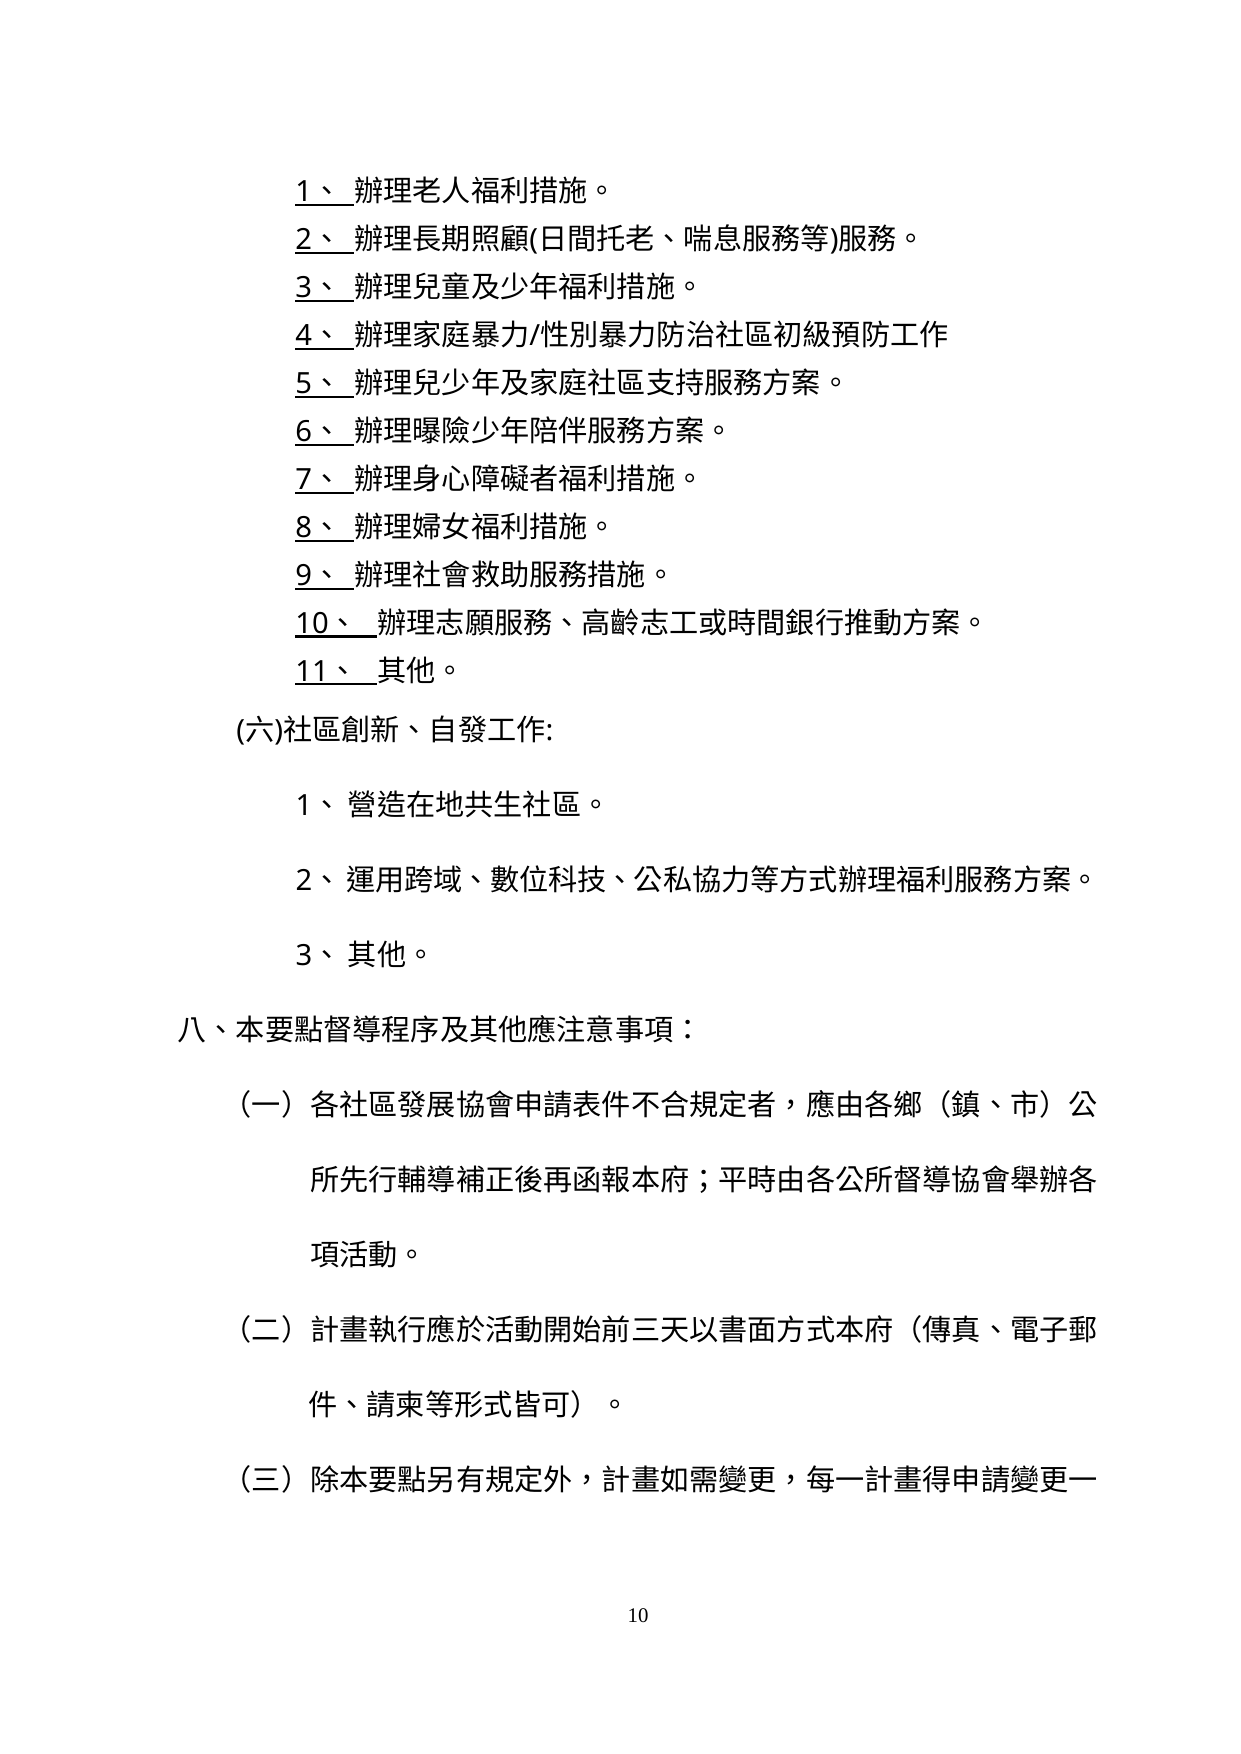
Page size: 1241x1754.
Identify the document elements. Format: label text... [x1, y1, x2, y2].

list 辦理婦女福利措施。 [295, 499, 1098, 547]
text 1、 營造在地共生社區。 [295, 766, 1098, 841]
list 辦理兒童及少年福利措施。 [295, 259, 1098, 307]
list 辦理社會救助服務措施。 [295, 547, 1098, 595]
text 2、 運用跨域、數位科技、公私協力等方式辦理福利服務方案。 [295, 841, 1098, 916]
text 3、 其他。 [295, 916, 1098, 991]
text （一）各社區發展協會申請表件不合規定者，應由各鄉（鎮、市）公所先行輔導補正後再函報本府；平時由各公所督導協會舉辦各項活動。 [222, 1066, 1098, 1291]
list 其他。 [295, 643, 1098, 691]
subtitle 八、本要點督導程序及其他應注意事項： [177, 991, 1098, 1066]
list 辦理長期照顧(日間托老、喘息服務等)服務。 [295, 211, 1098, 259]
text （二）計畫執行應於活動開始前三天以書面方式本府（傳真、電子郵件、請柬等形式皆可）。 [222, 1291, 1098, 1441]
list 辦理兒少年及家庭社區支持服務方案。 [295, 355, 1098, 403]
list 辦理家庭暴力/性別暴力防治社區初級預防工作 [295, 307, 1098, 355]
text （三）除本要點另有規定外，計畫如需變更，每一計畫得申請變更一 [222, 1441, 1098, 1516]
list 辦理身心障礙者福利措施。 [295, 451, 1098, 499]
list 辦理曝險少年陪伴服務方案。 [295, 403, 1098, 451]
list 辦理老人福利措施。 [295, 163, 1098, 211]
text (六)社區創新、自發工作: [236, 691, 1083, 766]
list 辦理志願服務、高齡志工或時間銀行推動方案。 [295, 595, 1098, 643]
